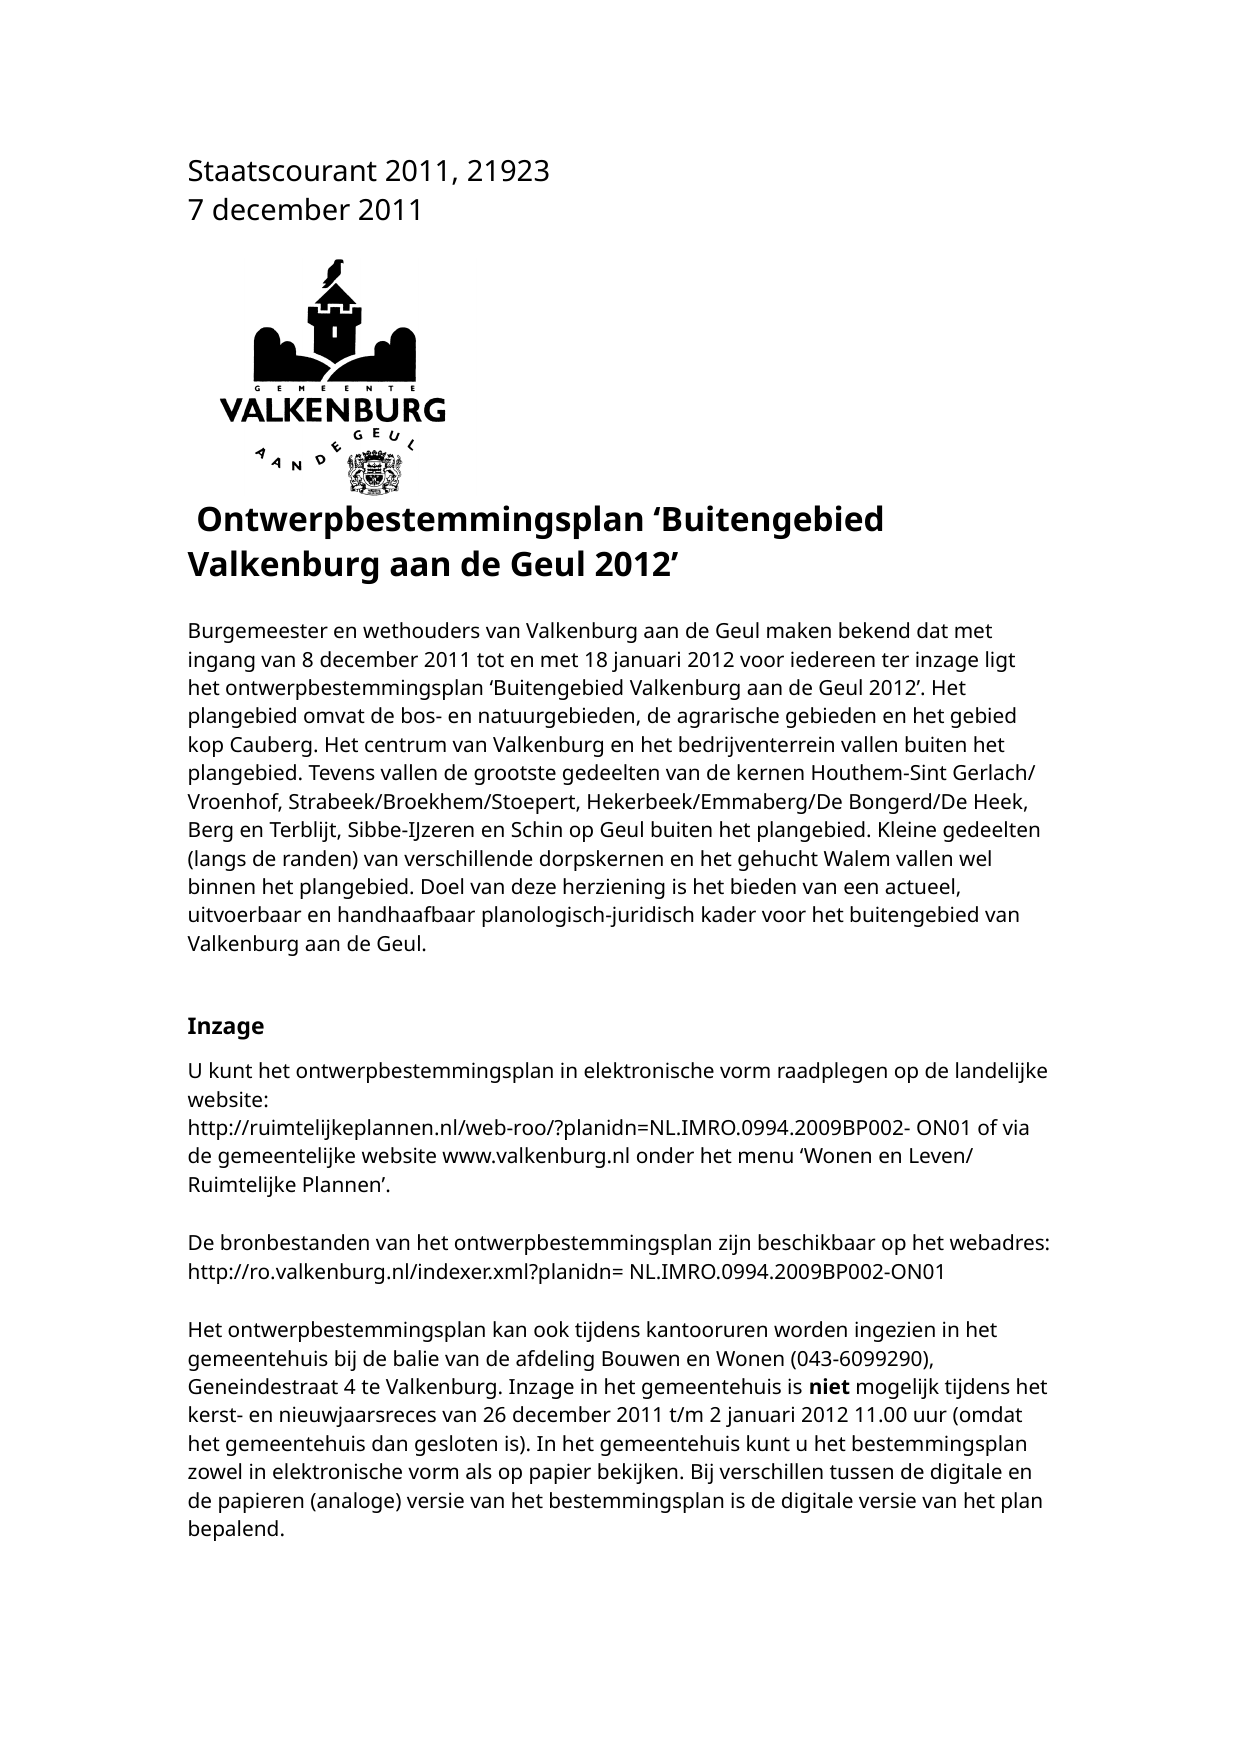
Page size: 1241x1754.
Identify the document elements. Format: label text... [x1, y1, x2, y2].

subtitle Ontwerpbestemmingsplan ‘Buitengebied Valkenburg aan de Geul 2012’ [187, 271, 1053, 586]
subtitle Inzage [187, 1010, 1053, 1041]
text Staatscourant 2011, 21923 [187, 150, 1053, 190]
text U kunt het ontwerpbestemmingsplan in elektronische vorm raadplegen op de landelijke website: [187, 1056, 1053, 1113]
picture [187, 258, 477, 496]
text http://ruimtelijkeplannen.nl/web-roo/?planidn=NL.IMRO.0994.2009BP002- ON01 of via de gemeentelijke website www.valkenburg.nl onder het menu ‘Wonen en Leven/ Ruimtelijke Plannen’. [187, 1113, 1053, 1198]
text http://ro.valkenburg.nl/indexer.xml?planidn= NL.IMRO.0994.2009BP002-ON01 [187, 1257, 1053, 1285]
text Burgemeester en wethouders van Valkenburg aan de Geul maken bekend dat met ingang van 8 december 2011 tot en met 18 januari 2012 voor iedereen ter inzage ligt het ontwerpbestemmingsplan ‘Buitengebied Valkenburg aan de Geul 2012’. Het plangebied omvat de bos- en natuurgebieden, de agrarische gebieden en het gebied kop Cauberg. Het centrum van Valkenburg en het bedrijventerrein vallen buiten het plangebied. Tevens vallen de grootste gedeelten van de kernen Houthem-Sint Gerlach/ Vroenhof, Strabeek/Broekhem/Stoepert, Hekerbeek/Emmaberg/De Bongerd/De Heek, Berg en Terblijt, Sibbe-IJzeren en Schin op Geul buiten het plangebied. Kleine gedeelten (langs de randen) van verschillende dorpskernen en het gehucht Walem vallen wel binnen het plangebied. Doel van deze herziening is het bieden van een actueel, uitvoerbaar en handhaafbaar planologisch-juridisch kader voor het buitengebied van Valkenburg aan de Geul. [187, 616, 1053, 957]
text De bronbestanden van het ontwerpbestemmingsplan zijn beschikbaar op het webadres: [187, 1228, 1053, 1257]
text 7 december 2011 [187, 190, 1053, 229]
text Het ontwerpbestemmingsplan kan ook tijdens kantooruren worden ingezien in het gemeentehuis bij de balie van de afdeling Bouwen en Wonen (043-6099290), Geneindestraat 4 te Valkenburg. Inzage in het gemeentehuis is niet mogelijk tijdens het kerst- en nieuwjaarsreces van 26 december 2011 t/m 2 januari 2012 11.00 uur (omdat het gemeentehuis dan gesloten is). In het gemeentehuis kunt u het bestemmingsplan zowel in elektronische vorm als op papier bekijken. Bij verschillen tussen de digitale en de papieren (analoge) versie van het bestemmingsplan is de digitale versie van het plan bepalend. [187, 1315, 1053, 1543]
